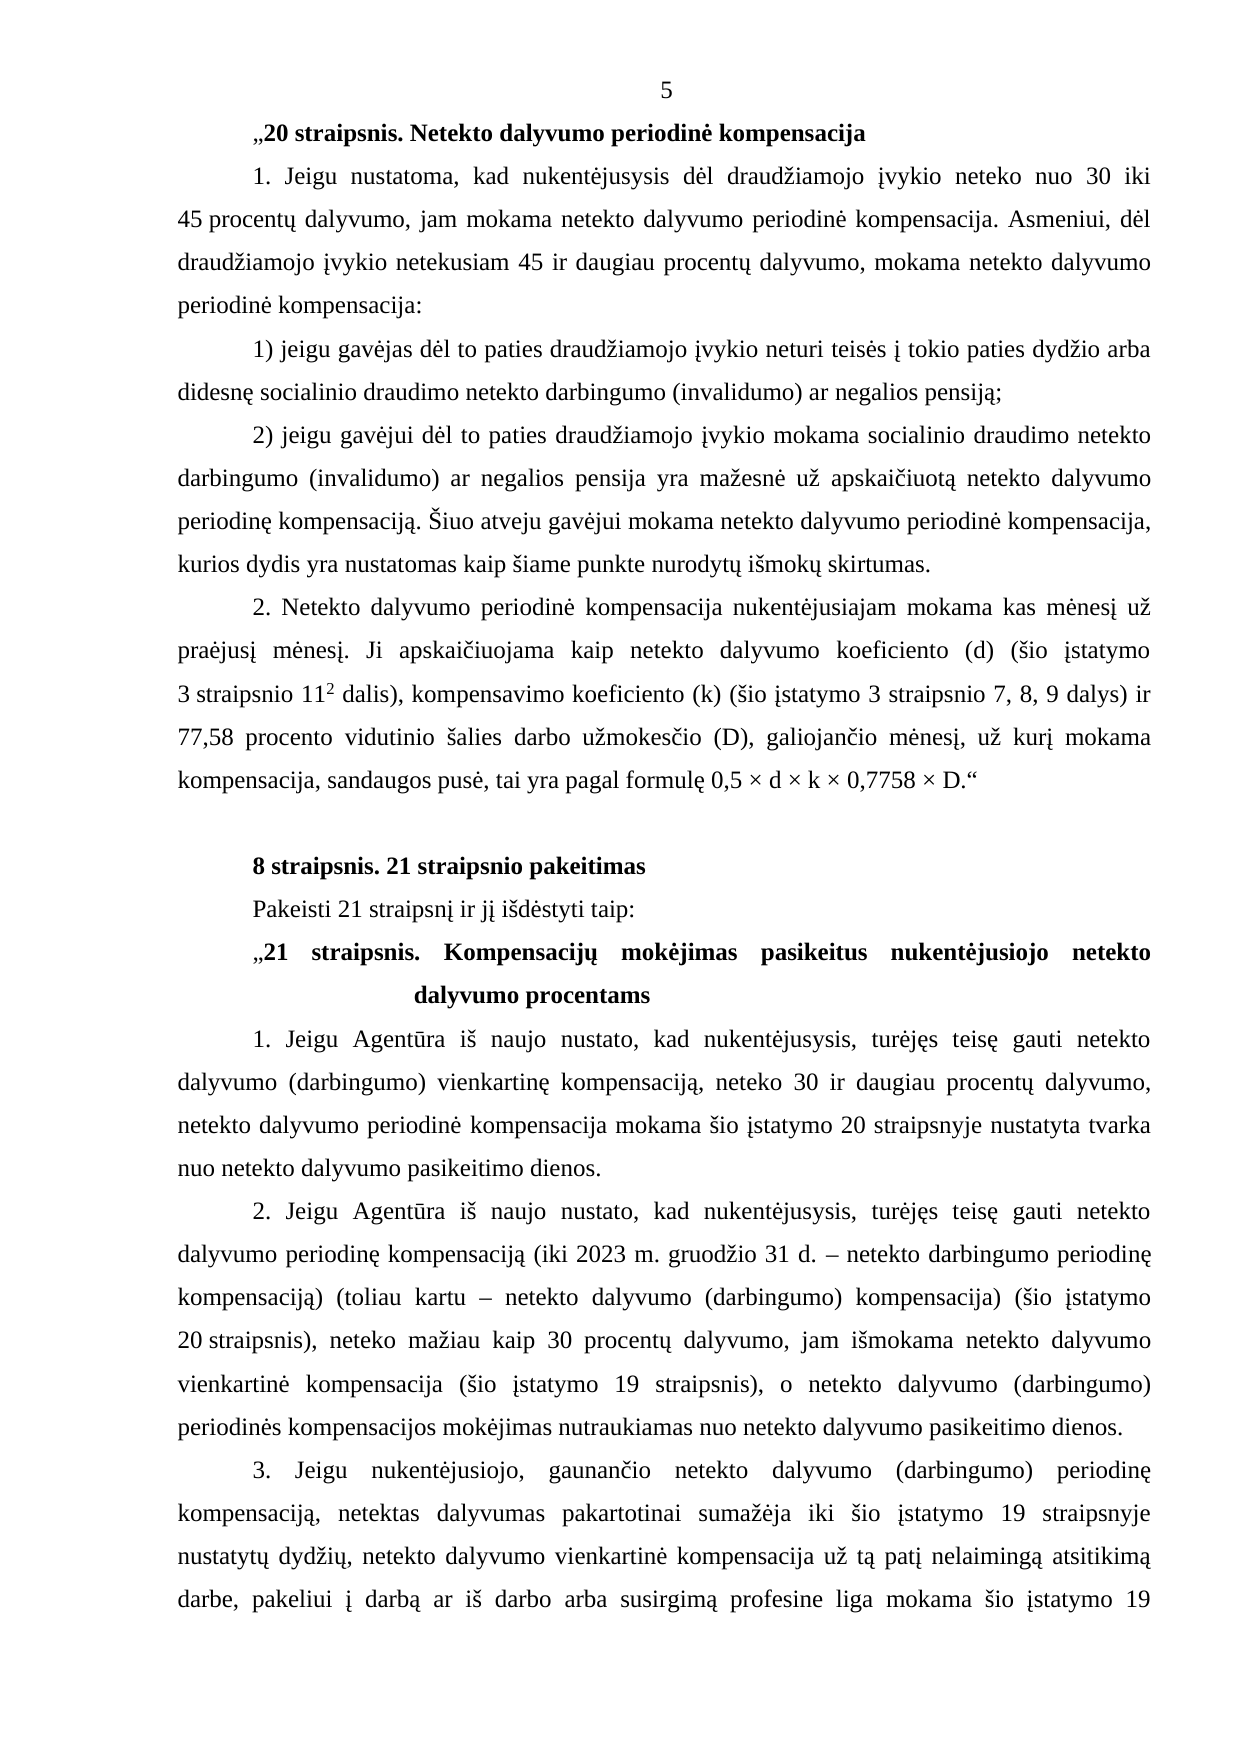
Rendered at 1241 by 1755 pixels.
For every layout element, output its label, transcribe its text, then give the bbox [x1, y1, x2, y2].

text Pakeisti 21 straipsnį ir jį išdėstyti taip: [177, 894, 1152, 923]
text 2) jeigu gavėjui dėl to paties draudžiamojo įvykio mokama socialinio draudimo netekto darbingumo (invalidumo) ar negalios pensija yra mažesnė už apskaičiuotą netekto dalyvumo periodinę kompensaciją. Šiuo atveju gavėjui mokama netekto dalyvumo periodinė kompensacija, kurios dydis yra nustatomas kaip šiame punkte nurodytų išmokų skirtumas. [177, 420, 1152, 578]
text „20 straipsnis. Netekto dalyvumo periodinė kompensacija [177, 118, 1152, 147]
text „21 straipsnis. Kompensacijų mokėjimas pasikeitus nukentėjusiojo netekto dalyvumo procentams [252, 937, 1152, 1009]
text 1. Jeigu Agentūra iš naujo nustato, kad nukentėjusysis, turėjęs teisę gauti netekto dalyvumo (darbingumo) vienkartinę kompensaciją, neteko 30 ir daugiau procentų dalyvumo, netekto dalyvumo periodinė kompensacija mokama šio įstatymo 20 straipsnyje nustatyta tvarka nuo netekto dalyvumo pasikeitimo dienos. [177, 1024, 1152, 1182]
text 3. Jeigu nukentėjusiojo, gaunančio netekto dalyvumo (darbingumo) periodinę kompensaciją, netektas dalyvumas pakartotinai sumažėja iki šio įstatymo 19 straipsnyje nustatytų dydžių, netekto dalyvumo vienkartinė kompensacija už tą patį nelaimingą atsitikimą darbe, pakeliui į darbą ar iš darbo arba susirgimą profesine liga mokama šio įstatymo 19 [177, 1455, 1152, 1613]
text 2. Netekto dalyvumo periodinė kompensacija nukentėjusiajam mokama kas mėnesį už praėjusį mėnesį. Ji apskaičiuojama kaip netekto dalyvumo koeficiento (d) (šio įstatymo 3 straipsnio 112 dalis), kompensavimo koeficiento (k) (šio įstatymo 3 straipsnio 7, 8, 9 dalys) ir 77,58 procento vidutinio šalies darbo užmokesčio (D), galiojančio mėnesį, už kurį mokama kompensacija, sandaugos pusė, tai yra pagal formulę 0,5 × d × k × 0,7758 × D.“ [177, 592, 1152, 794]
text 2. Jeigu Agentūra iš naujo nustato, kad nukentėjusysis, turėjęs teisę gauti netekto dalyvumo periodinę kompensaciją (iki 2023 m. gruodžio 31 d. – netekto darbingumo periodinę kompensaciją) (toliau kartu – netekto dalyvumo (darbingumo) kompensacija) (šio įstatymo 20 straipsnis), neteko mažiau kaip 30 procentų dalyvumo, jam išmokama netekto dalyvumo vienkartinė kompensacija (šio įstatymo 19 straipsnis), o netekto dalyvumo (darbingumo) periodinės kompensacijos mokėjimas nutraukiamas nuo netekto dalyvumo pasikeitimo dienos. [177, 1196, 1152, 1441]
text 1. Jeigu nustatoma, kad nukentėjusysis dėl draudžiamojo įvykio neteko nuo 30 iki 45 procentų dalyvumo, jam mokama netekto dalyvumo periodinė kompensacija. Asmeniui, dėl draudžiamojo įvykio netekusiam 45 ir daugiau procentų dalyvumo, mokama netekto dalyvumo periodinė kompensacija: [177, 161, 1152, 319]
text 8 straipsnis. 21 straipsnio pakeitimas [177, 851, 1152, 880]
text 1) jeigu gavėjas dėl to paties draudžiamojo įvykio neturi teisės į tokio paties dydžio arba didesnę socialinio draudimo netekto darbingumo (invalidumo) ar negalios pensiją; [177, 334, 1152, 406]
